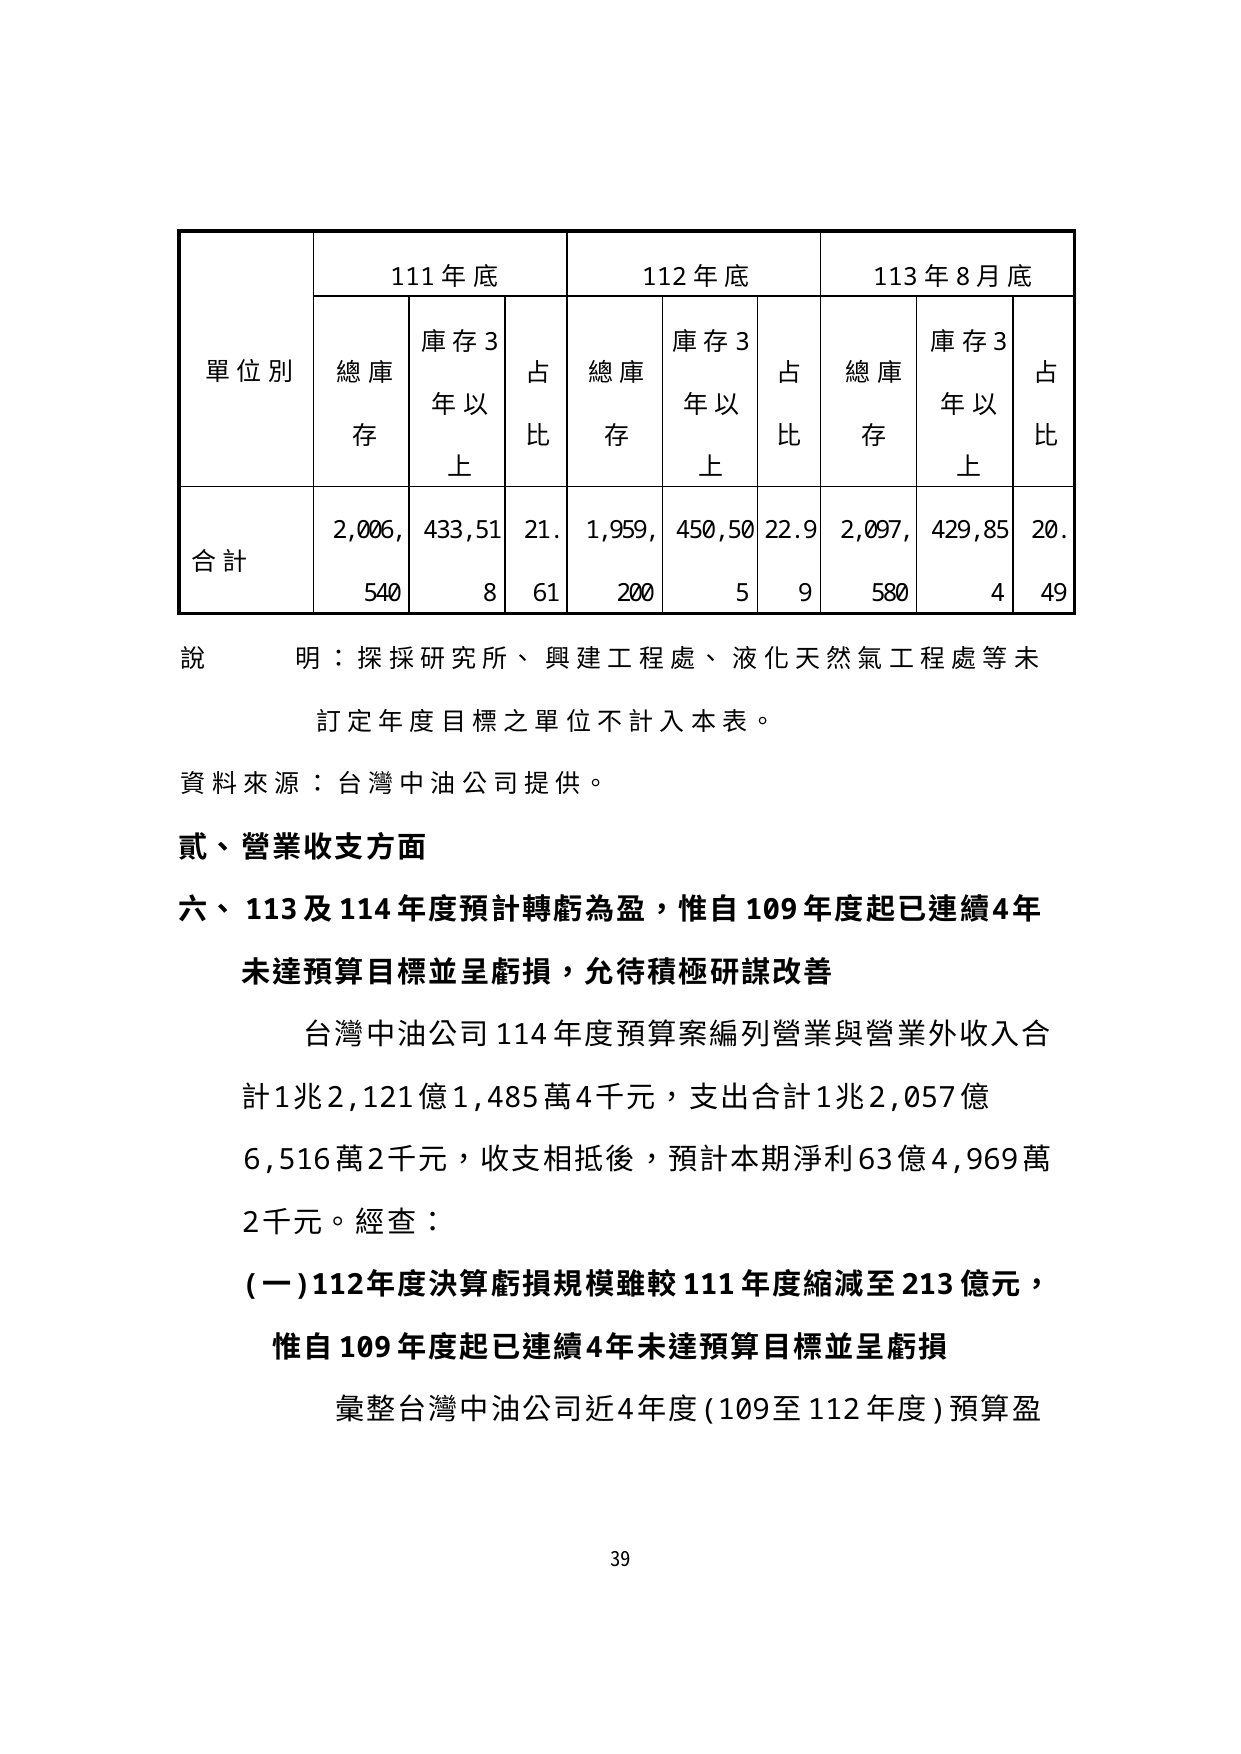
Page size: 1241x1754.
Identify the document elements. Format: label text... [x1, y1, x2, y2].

table_cell 占比 [506, 297, 566, 486]
table_cell 占比 [1014, 297, 1073, 486]
text 說 明：探採研究所、興建工程處、液化天然氣工程處等未訂定年度目標之單位不計入本表。 [177, 615, 1063, 740]
table_cell 總庫存 [821, 297, 916, 486]
text 彙整台灣中油公司近4年度(109至112年度)預算盈 [266, 1365, 1063, 1428]
table_cell 429,854 [917, 487, 1012, 612]
table_cell 450,505 [663, 487, 757, 612]
text 貳、營業收支方面 [177, 803, 1063, 865]
table_cell 2,006,540 [314, 487, 408, 612]
table_cell 庫存3年以上 [663, 297, 757, 486]
table_header 112年底 [568, 233, 820, 295]
text (一)112年度決算虧損規模雖較111年度縮減至213億元，惟自109年度起已連續4年未達預算目標並呈虧損 [236, 1240, 1063, 1365]
text 六、113及114年度預計轉虧為盈，惟自109年度起已連續4年未達預算目標並呈虧損，允待積極研謀改善 [177, 865, 1063, 990]
table_cell 庫存3年以上 [917, 297, 1012, 486]
table_cell 2,097,580 [821, 487, 916, 612]
table_cell 21.61 [506, 487, 566, 612]
table_cell 1,959,200 [568, 487, 662, 612]
table_cell 庫存3年以上 [410, 297, 504, 486]
table_cell 433,518 [410, 487, 504, 612]
table_cell 總庫存 [314, 297, 408, 486]
table_header 113年8月底 [821, 233, 1073, 295]
table_cell 占比 [758, 297, 820, 486]
table_header 單位別 [181, 233, 313, 486]
table_cell 22.99 [758, 487, 820, 612]
table_cell 合計 [181, 487, 313, 612]
table_cell 20.49 [1014, 487, 1073, 612]
text 台灣中油公司114年度預算案編列營業與營業外收入合計1兆2,121億1,485萬4千元，支出合計1兆2,057億6,516萬2千元，收支相抵後，預計本期淨利63億4,969萬2千元。經查： [236, 990, 1063, 1240]
table_cell 總庫存 [568, 297, 662, 486]
text 資料來源：台灣中油公司提供。 [177, 740, 1063, 803]
table_header 111年底 [314, 233, 566, 295]
